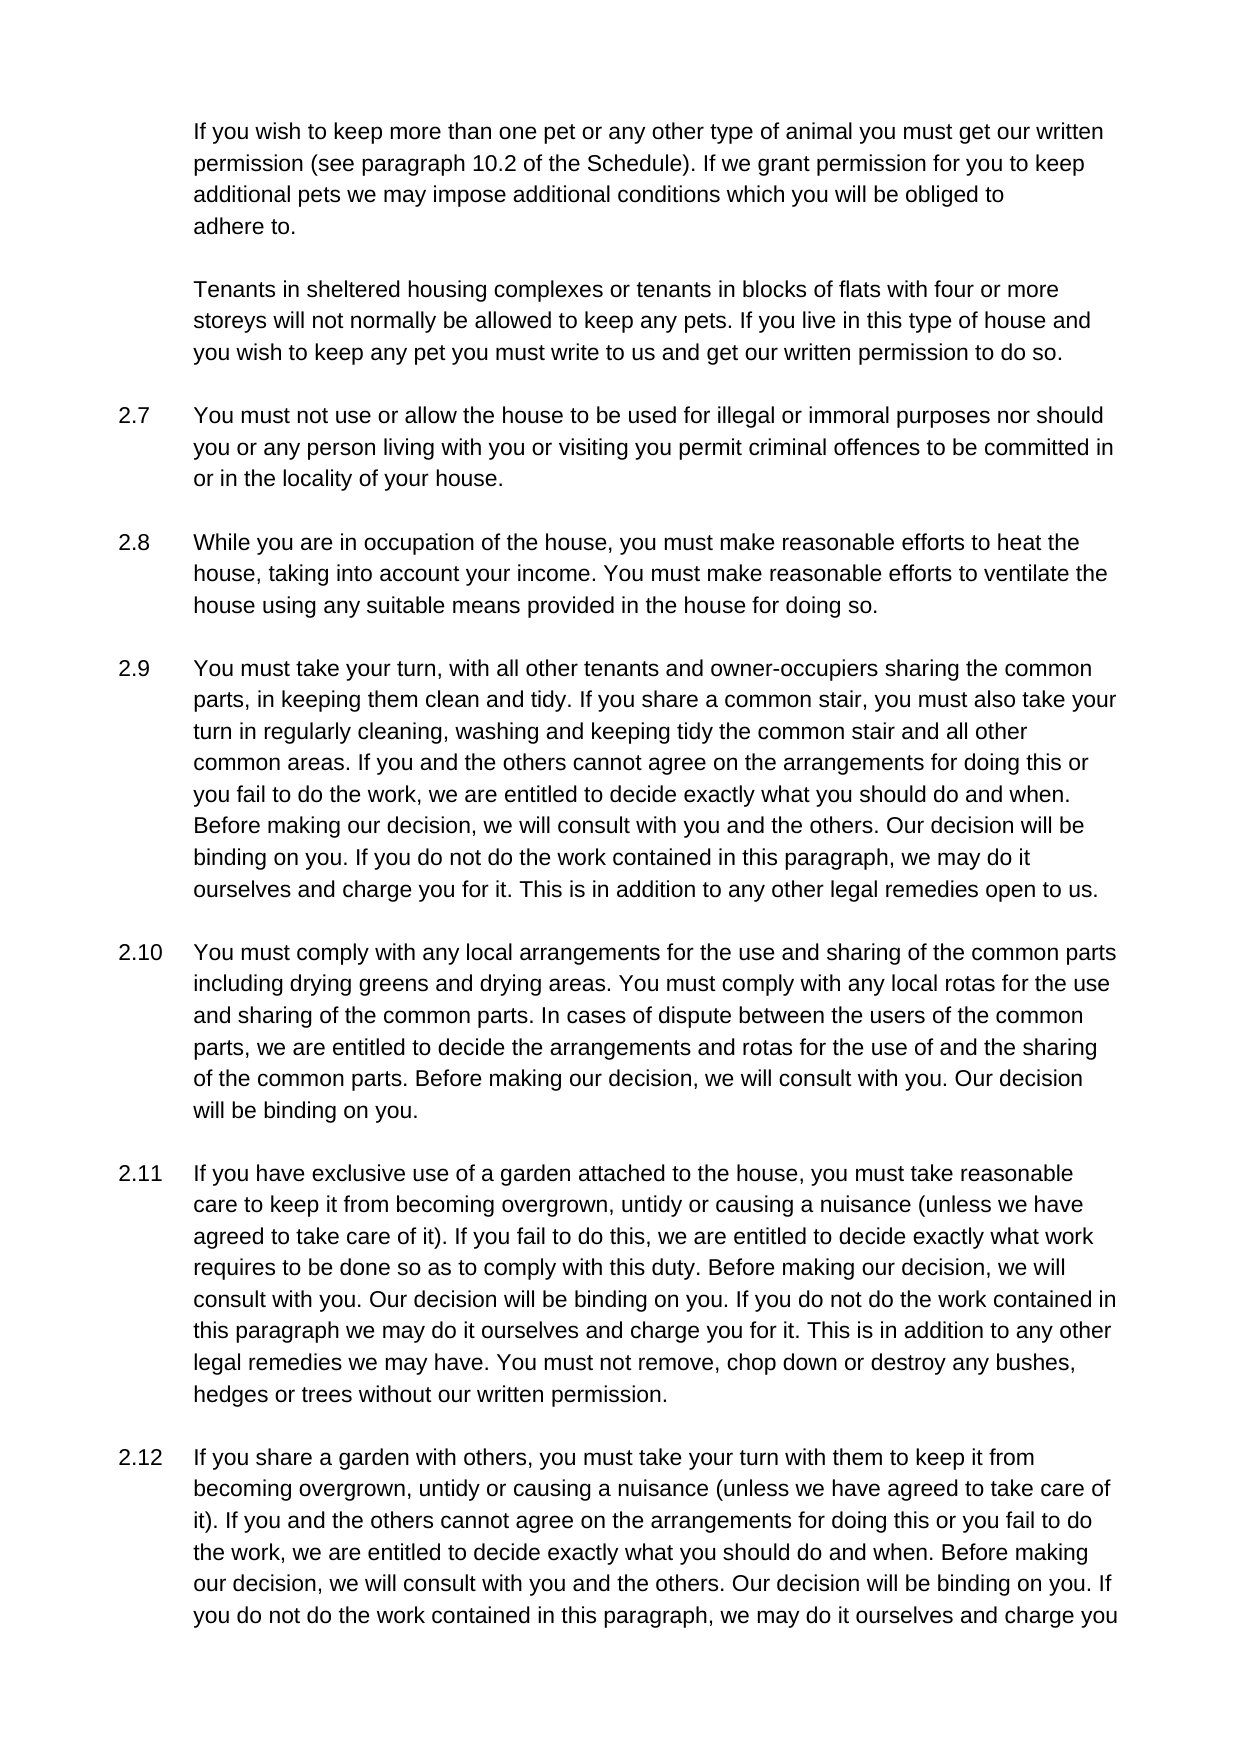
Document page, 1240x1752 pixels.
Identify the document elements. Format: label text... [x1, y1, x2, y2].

text 2.10 You must comply with any local arrangements for the use and sharing of the common parts including drying greens and drying areas. You must comply with any local rotas for the use and sharing of the common parts. In cases of dispute between the users of the common parts, we are entitled to decide the arrangements and rotas for the use of and the sharing of the common parts. Before making our decision, we will consult with you. Our decision will be binding on you. [118, 939, 1122, 1123]
text 2.12 If you share a garden with others, you must take your turn with them to keep it from becoming overgrown, untidy or causing a nuisance (unless we have agreed to take care of it). If you and the others cannot agree on the arrangements for doing this or you fail to do the work, we are entitled to decide exactly what you should do and when. Before making our decision, we will consult with you and the others. Our decision will be binding on you. If you do not do the work contained in this paragraph, we may do it ourselves and charge you [118, 1444, 1122, 1628]
text 2.7 You must not use or allow the house to be used for illegal or immoral purposes nor should you or any person living with you or visiting you permit criminal offences to be committed in or in the locality of your house. [118, 402, 1122, 492]
text 2.11 If you have exclusive use of a garden attached to the house, you must take reasonable care to keep it from becoming overgrown, untidy or causing a nuisance (unless we have agreed to take care of it). If you fail to do this, we are entitled to decide exactly what work requires to be done so as to comply with this duty. Before making our decision, we will consult with you. Our decision will be binding on you. If you do not do the work contained in this paragraph we may do it ourselves and charge you for it. This is in addition to any other legal remedies we may have. You must not remove, chop down or destroy any bushes, hedges or trees without our written permission. [118, 1160, 1122, 1407]
text 2.8 While you are in occupation of the house, you must make reasonable efforts to heat the house, taking into account your income. You must make reasonable efforts to ventilate the house using any suitable means provided in the house for doing so. [118, 528, 1122, 618]
text If you wish to keep more than one pet or any other type of animal you must get our written permission (see paragraph 10.2 of the Schedule). If we grant permission for you to keep additional pets we may impose additional conditions which you will be obliged to adhere to. [118, 118, 1122, 239]
text 2.9 You must take your turn, with all other tenants and owner-occupiers sharing the common parts, in keeping them clean and tidy. If you share a common stair, you must also take your turn in regularly cleaning, washing and keeping tidy the common stair and all other common areas. If you and the others cannot agree on the arrangements for doing this or you fail to do the work, we are entitled to decide exactly what you should do and when. Before making our decision, we will consult with you and the others. Our decision will be binding on you. If you do not do the work contained in this paragraph, we may do it ourselves and charge you for it. This is in addition to any other legal remedies open to us. [118, 655, 1122, 902]
text Tenants in sheltered housing complexes or tenants in blocks of flats with four or more storeys will not normally be allowed to keep any pets. If you live in this type of house and you wish to keep any pet you must write to us and get our written permission to do so. [118, 276, 1122, 365]
